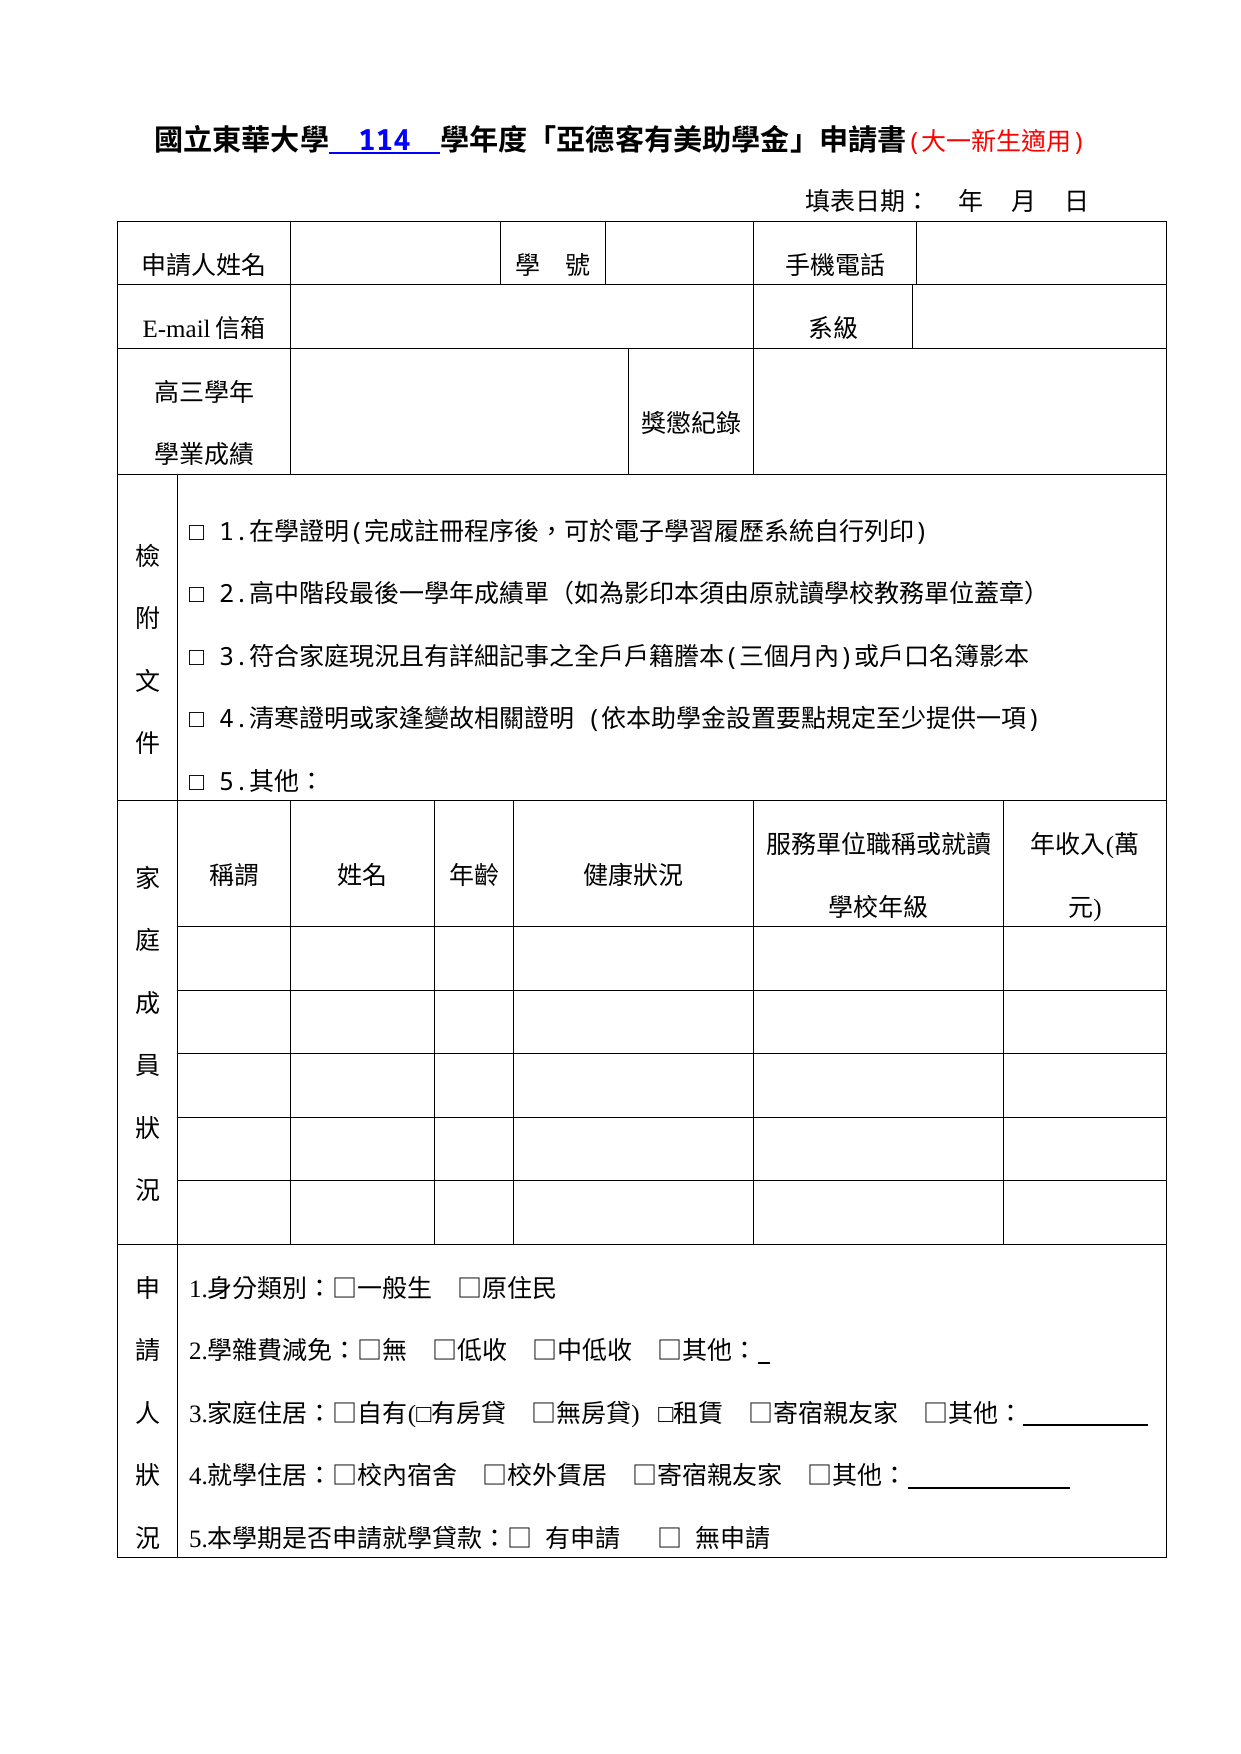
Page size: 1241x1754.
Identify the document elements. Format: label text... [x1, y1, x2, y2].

table_cell [754, 349, 1166, 474]
table_cell [291, 927, 434, 989]
table_cell [514, 927, 753, 989]
table_header [291, 222, 500, 284]
table_cell 檢附文件 [118, 475, 177, 800]
table_cell [291, 1118, 434, 1180]
table_cell [178, 1118, 290, 1180]
table_cell 家庭成員狀況 [118, 801, 177, 1244]
table_cell 申請人狀況 [118, 1245, 177, 1557]
table_cell [291, 349, 628, 474]
table_cell [435, 1181, 513, 1244]
table_cell [754, 1118, 1003, 1180]
table_cell [754, 991, 1003, 1053]
table_cell 獎懲紀錄 [629, 349, 753, 474]
table_header 手機電話 [754, 222, 916, 284]
table_cell 姓名 [291, 801, 434, 926]
table_cell [435, 927, 513, 989]
table_cell [435, 1054, 513, 1117]
table_cell [754, 1181, 1003, 1244]
table_header [606, 222, 753, 284]
table_cell 稱謂 [178, 801, 290, 926]
table_cell [754, 1054, 1003, 1117]
table_cell E-mail信箱 [118, 285, 290, 348]
table_cell 年收入(萬元) [1004, 801, 1166, 926]
table_cell [754, 927, 1003, 989]
table_cell [178, 927, 290, 989]
table_header [917, 222, 1166, 284]
table_cell [291, 1054, 434, 1117]
table_cell □ 1.在學證明(完成註冊程序後，可於電子學習履歷系統自行列印) □ 2.高中階段最後一學年成績單（如為影印本須由原就讀學校教務單位蓋章） □ 3.符合家庭現況且有詳細記事之全戶戶籍謄本(三個月內)或戶口名簿影本 □ 4.清寒證明或家逢變故相關證明 (依本助學金設置要點規定至少提供一項) □ 5.其他： [178, 475, 1166, 800]
table_header 申請人姓名 [118, 222, 290, 284]
table_cell [435, 991, 513, 1053]
table_cell [514, 1181, 753, 1244]
table_cell [291, 285, 753, 348]
table_cell [435, 1118, 513, 1180]
table_cell [1004, 1054, 1166, 1117]
table_cell [1004, 1118, 1166, 1180]
table_cell 高三學年 學業成績 [118, 349, 290, 474]
table_cell [514, 1118, 753, 1180]
table_cell [291, 1181, 434, 1244]
table_header 學 號 [501, 222, 605, 284]
table_cell [913, 285, 1166, 348]
table_cell [1004, 991, 1166, 1053]
table_cell [514, 991, 753, 1053]
table_cell [1004, 927, 1166, 989]
table_cell [1004, 1181, 1166, 1244]
table_cell 健康狀況 [514, 801, 753, 926]
table_cell 系級 [754, 285, 912, 348]
table_cell 1.身分類別：□一般生 □原住民 2.學雜費減免：□無 □低收 □中低收 □其他： 3.家庭住居：□自有(□有房貸 □無房貸) □租賃 □寄宿親友家 □其他： 4.就學住居：□校內宿舍 □校外賃居 □寄宿親友家 □其他： 5.本學期是否申請就學貸款：□ 有申請 □ 無申請 [178, 1245, 1166, 1557]
table_cell [291, 991, 434, 1053]
text 填表日期： 年 月 日 [118, 158, 1122, 221]
table_cell 年齡 [435, 801, 513, 926]
table_cell [514, 1054, 753, 1117]
text 國立東華大學 114 學年度「亞德客有美助學金」申請書(大一新生適用) [118, 96, 1122, 158]
table_cell 服務單位職稱或就讀學校年級 [754, 801, 1003, 926]
table_cell [178, 1054, 290, 1117]
table_cell [178, 991, 290, 1053]
table_cell [178, 1181, 290, 1244]
